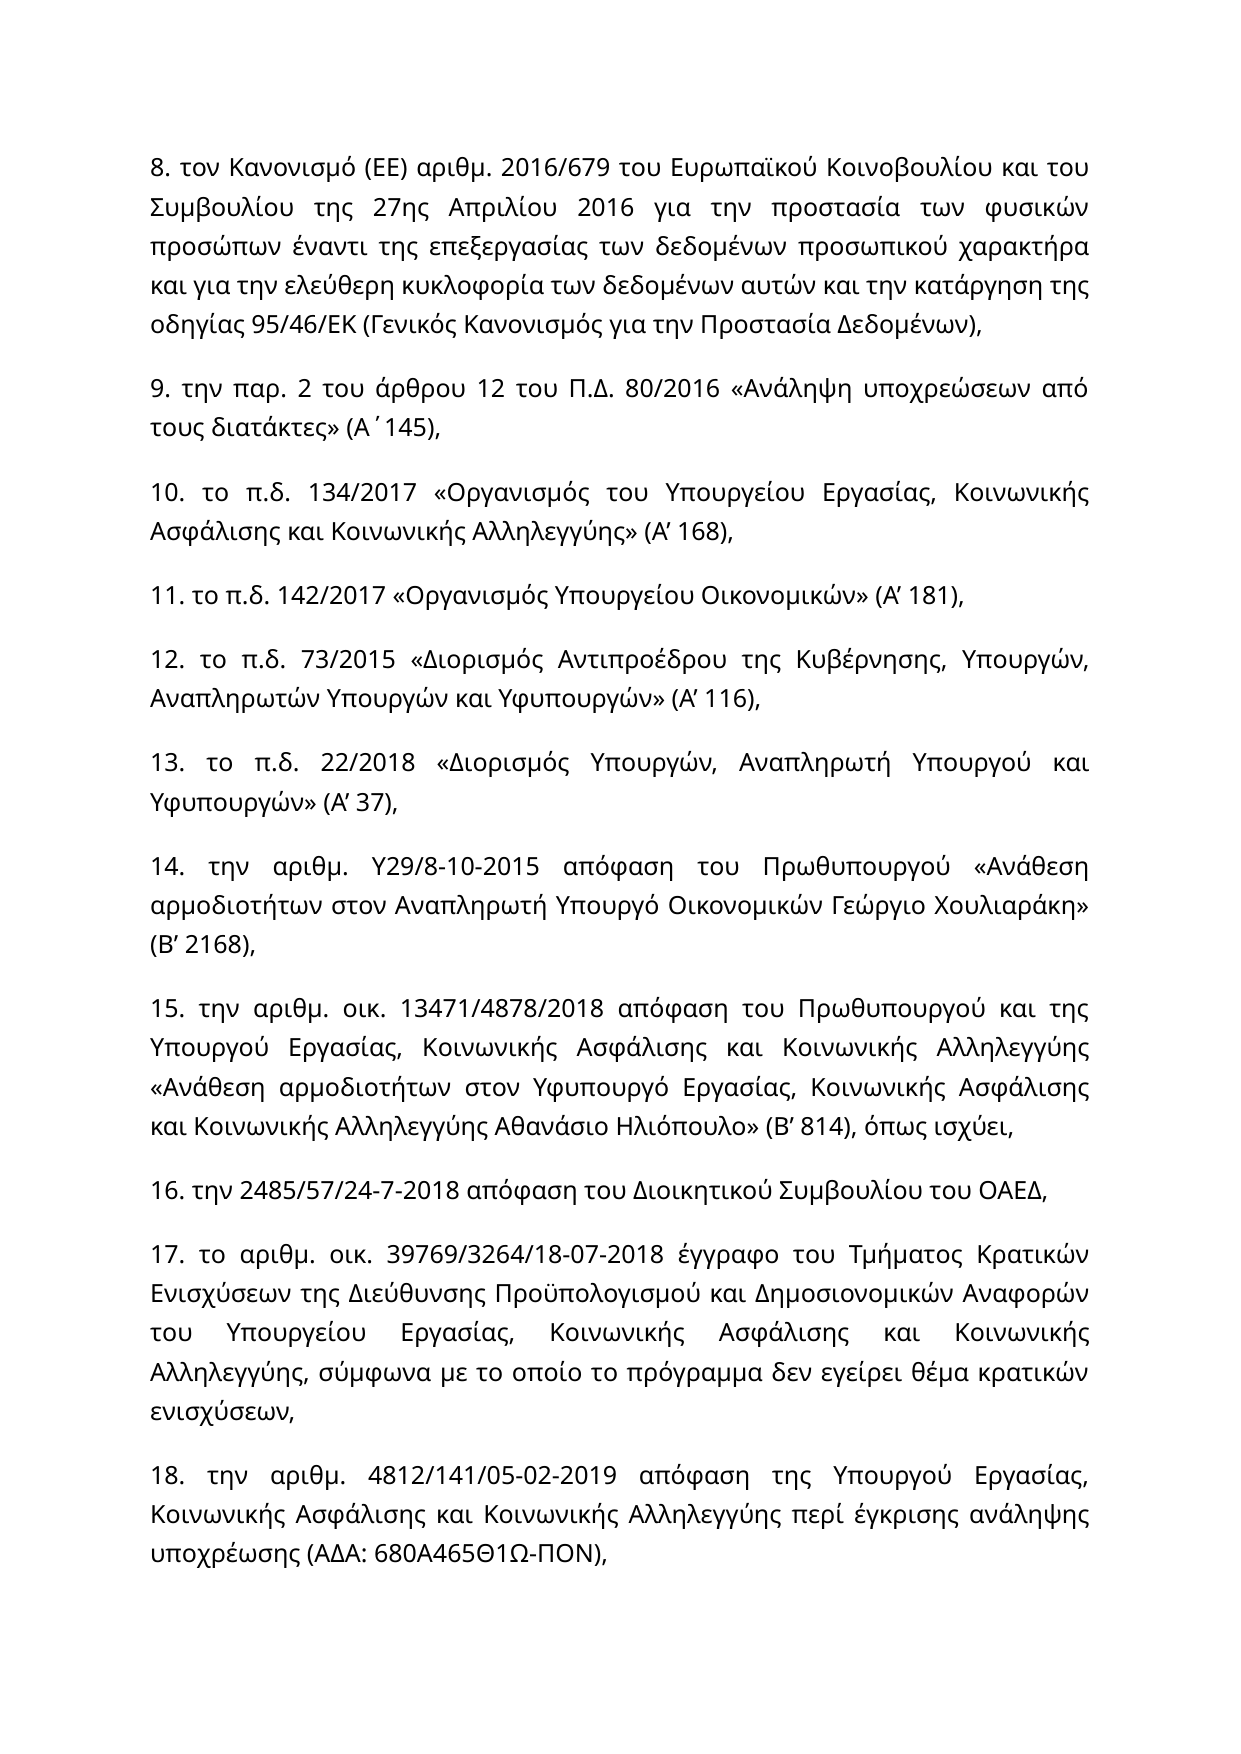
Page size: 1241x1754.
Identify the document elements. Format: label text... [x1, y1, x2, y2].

text 18. την αριθμ. 4812/141/05-02-2019 απόφαση της Υπουργού Εργασίας, Κοινωνικής Ασφάλισης και Κοινωνικής Αλληλεγγύης περί έγκρισης ανάληψης υποχρέωσης (ΑΔΑ: 680Α465Θ1Ω-ΠΟΝ), [150, 1457, 1090, 1570]
text 16. την 2485/57/24-7-2018 απόφαση του Διοικητικού Συμβουλίου του ΟΑΕΔ, [150, 1172, 1090, 1207]
text 10. το π.δ. 134/2017 «Οργανισμός του Υπουργείου Εργασίας, Κοινωνικής Ασφάλισης και Κοινωνικής Αλληλεγγύης» (Α’ 168), [150, 474, 1090, 547]
text 8. τον Κανονισμό (ΕΕ) αριθμ. 2016/679 του Ευρωπαϊκού Κοινοβουλίου και του Συμβουλίου της 27ης Απριλίου 2016 για την προστασία των φυσικών προσώπων έναντι της επεξεργασίας των δεδομένων προσωπικού χαρακτήρα και για την ελεύθερη κυκλοφορία των δεδομένων αυτών και την κατάργηση της οδηγίας 95/46/ΕΚ (Γενικός Κανονισμός για την Προστασία Δεδομένων), [150, 150, 1090, 341]
text 12. το π.δ. 73/2015 «Διορισμός Αντιπροέδρου της Κυβέρνησης, Υπουργών, Αναπληρωτών Υπουργών και Υφυπουργών» (Α’ 116), [150, 642, 1090, 715]
text 9. την παρ. 2 του άρθρου 12 του Π.Δ. 80/2016 «Ανάληψη υποχρεώσεων από τους διατάκτες» (Α΄145), [150, 371, 1090, 444]
text 14. την αριθμ. Υ29/8-10-2015 απόφαση του Πρωθυπουργού «Ανάθεση αρμοδιοτήτων στον Αναπληρωτή Υπουργό Οικονομικών Γεώργιο Χουλιαράκη» (Β’ 2168), [150, 848, 1090, 961]
text 15. την αριθμ. οικ. 13471/4878/2018 απόφαση του Πρωθυπουργού και της Υπουργού Εργασίας, Κοινωνικής Ασφάλισης και Κοινωνικής Αλληλεγγύης «Ανάθεση αρμοδιοτήτων στον Υφυπουργό Εργασίας, Κοινωνικής Ασφάλισης και Κοινωνικής Αλληλεγγύης Αθανάσιο Ηλιόπουλο» (Β’ 814), όπως ισχύει, [150, 991, 1090, 1142]
text 13. το π.δ. 22/2018 «Διορισμός Υπουργών, Αναπληρωτή Υπουργού και Υφυπουργών» (Α’ 37), [150, 745, 1090, 818]
text 17. το αριθμ. οικ. 39769/3264/18-07-2018 έγγραφο του Τμήματος Κρατικών Ενισχύσεων της Διεύθυνσης Προϋπολογισμού και Δημοσιονομικών Αναφορών του Υπουργείου Εργασίας, Κοινωνικής Ασφάλισης και Κοινωνικής Αλληλεγγύης, σύμφωνα με το οποίο το πρόγραμμα δεν εγείρει θέμα κρατικών ενισχύσεων, [150, 1237, 1090, 1427]
text 11. το π.δ. 142/2017 «Οργανισμός Υπουργείου Οικονομικών» (Α’ 181), [150, 577, 1090, 612]
